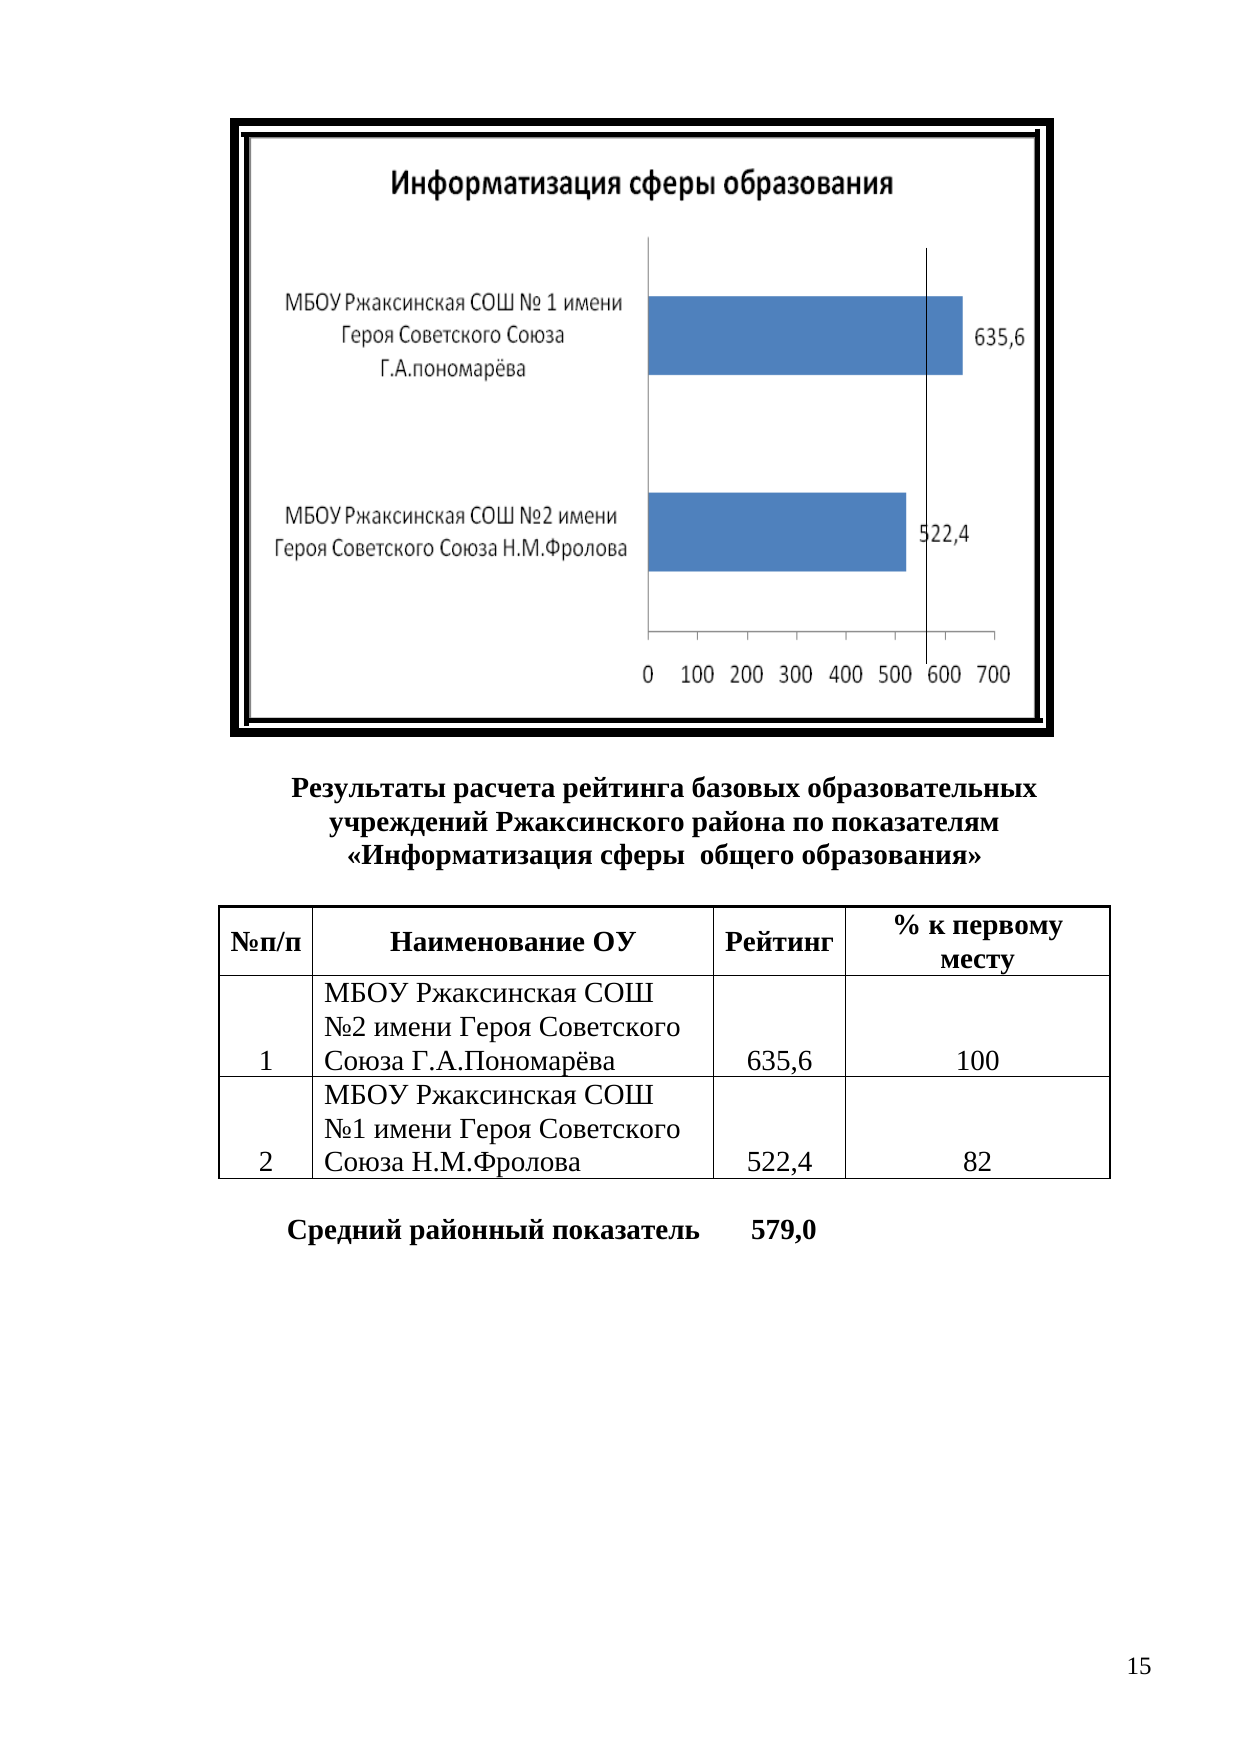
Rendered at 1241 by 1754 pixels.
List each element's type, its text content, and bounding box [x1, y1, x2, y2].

table_header Результаты расчета рейтинга базовых образовательных учреждений Ржаксинского района по показателям «Информатизация сферы общего образования» [219, 118, 1110, 871]
table_cell [313, 871, 714, 905]
table_cell 1 [220, 976, 312, 1076]
table_cell МБОУ Ржаксинская СОШ №2 имени Героя Советского Союза Г.А.Пономарёва [313, 976, 713, 1076]
table_cell [219, 871, 313, 905]
table_cell 635,6 [714, 976, 845, 1076]
table_cell % к первому месту [846, 908, 1109, 974]
table_cell 100 [846, 976, 1109, 1076]
text Средний районный показатель 579,0 [177, 1212, 1152, 1246]
table_cell 522,4 [714, 1077, 845, 1178]
table_cell №п/п [220, 908, 312, 974]
table_cell 2 [220, 1077, 312, 1178]
table_cell [845, 871, 1110, 905]
table_cell МБОУ Ржаксинская СОШ №1 имени Героя Советского Союза Н.М.Фролова [313, 1077, 713, 1178]
picture [249, 137, 1035, 718]
table_cell Наименование ОУ [313, 908, 713, 974]
table_cell [714, 871, 845, 905]
table_cell Рейтинг [714, 908, 845, 974]
table_cell 82 [846, 1077, 1109, 1178]
